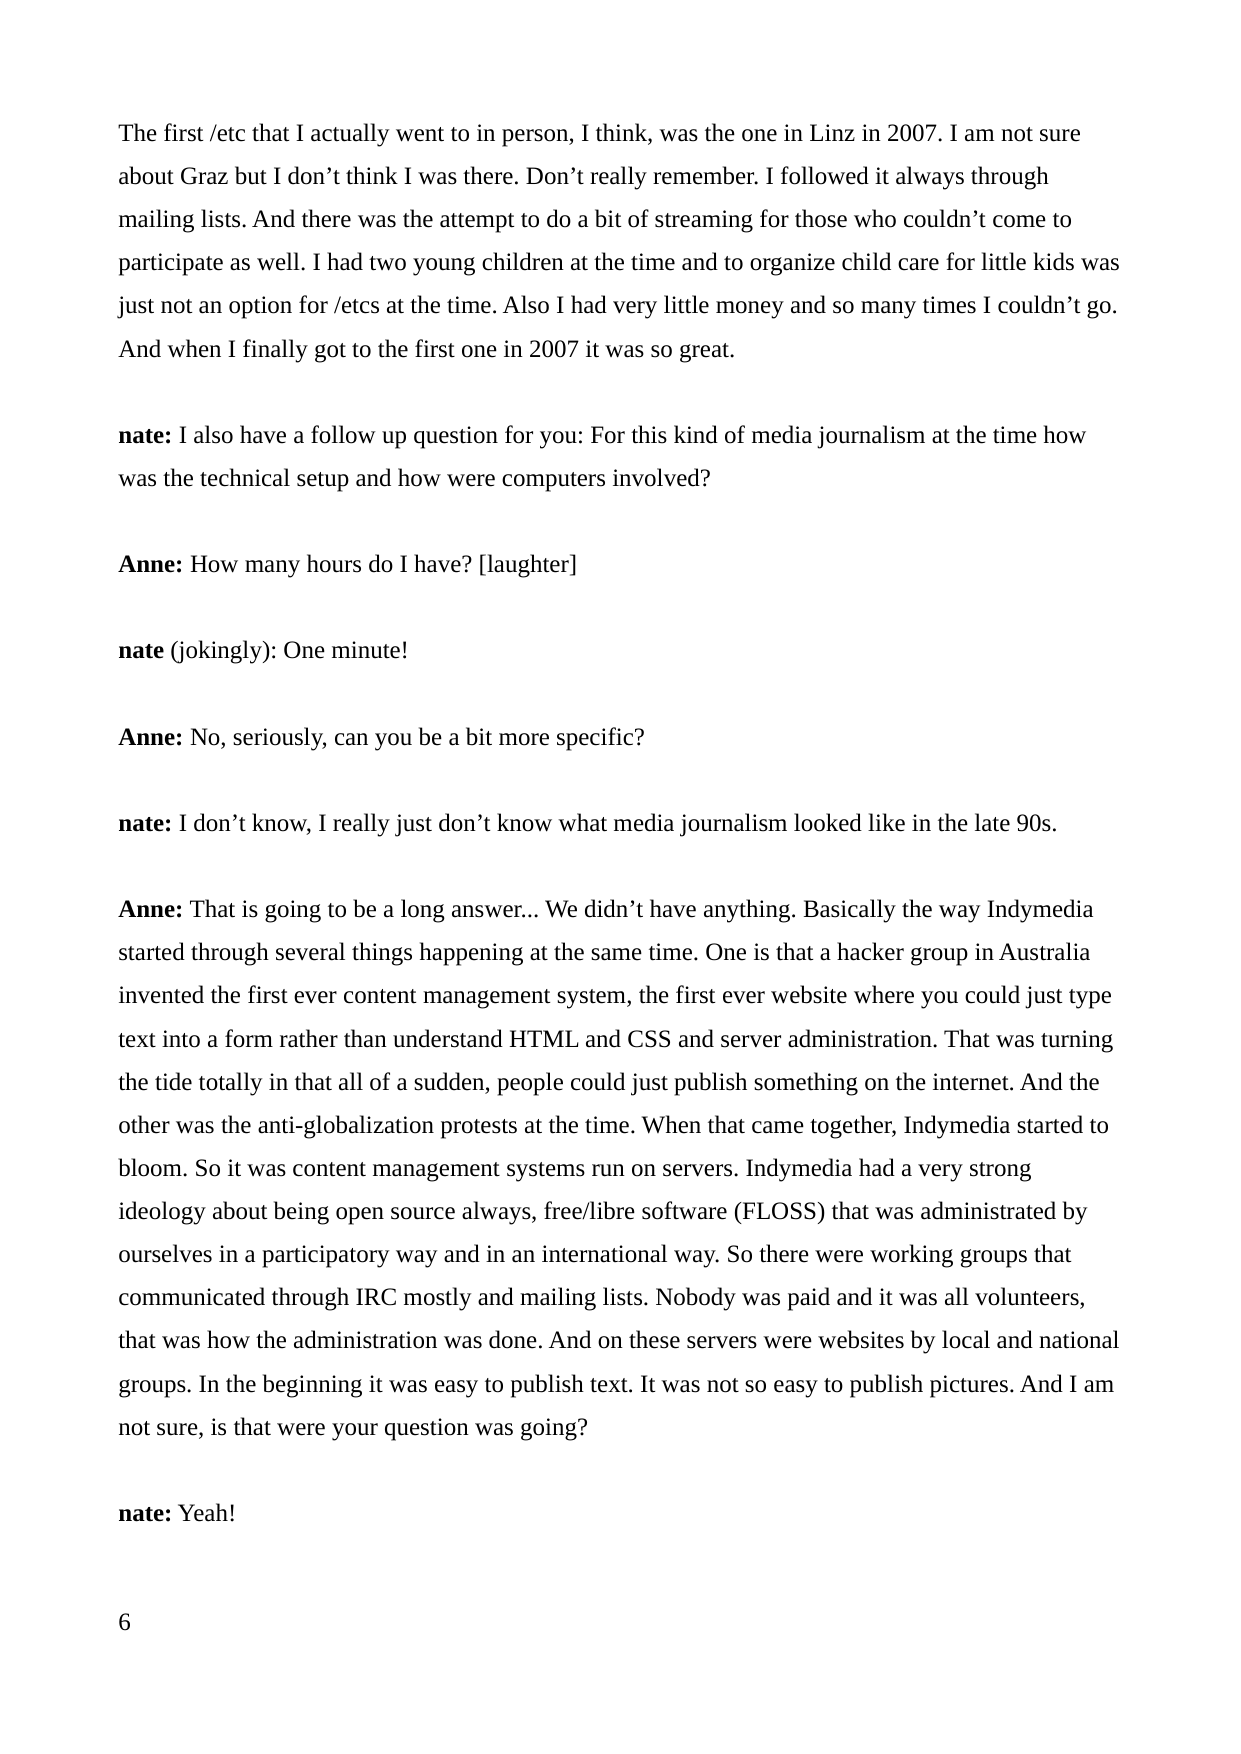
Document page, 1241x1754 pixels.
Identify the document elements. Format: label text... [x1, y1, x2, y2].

text Anne: That is going to be a long answer... We didn’t have anything. Basically the way Indymedia started through several things happening at the same time. One is that a hacker group in Australia invented the first ever content management system, the first ever website where you could just type text into a form rather than understand HTML and CSS and server administration. That was turning the tide totally in that all of a sudden, people could just publish something on the internet. And the other was the anti-globalization protests at the time. When that came together, Indymedia started to bloom. So it was content management systems run on servers. Indymedia had a very strong ideology about being open source always, free/libre software (FLOSS) that was administrated by ourselves in a participatory way and in an international way. So there were working groups that communicated through IRC mostly and mailing lists. Nobody was paid and it was all volunteers, that was how the administration was done. And on these servers were websites by local and national groups. In the beginning it was easy to publish text. It was not so easy to publish pictures. And I am not sure, is that were your question was going? [118, 894, 1122, 1441]
text The first /etc that I actually went to in person, I think, was the one in Linz in 2007. I am not sure about Graz but I don’t think I was there. Don’t really remember. I followed it always through mailing lists. And there was the attempt to do a bit of streaming for those who couldn’t come to participate as well. I had two young children at the time and to organize child care for little kids was just not an option for /etcs at the time. Also I had very little money and so many times I couldn’t go. And when I finally got to the first one in 2007 it was so great. [118, 118, 1122, 362]
text nate: I also have a follow up question for you: For this kind of media journalism at the time how was the technical setup and how were computers involved? [118, 420, 1122, 492]
text nate: I don’t know, I really just don’t know what media journalism looked like in the late 90s. [118, 808, 1122, 837]
text nate: Yeah! [118, 1498, 1122, 1527]
text nate (jokingly): One minute! [118, 636, 1122, 664]
text Anne: No, seriously, can you be a bit more specific? [118, 722, 1122, 751]
text Anne: How many hours do I have? [laughter] [118, 549, 1122, 578]
